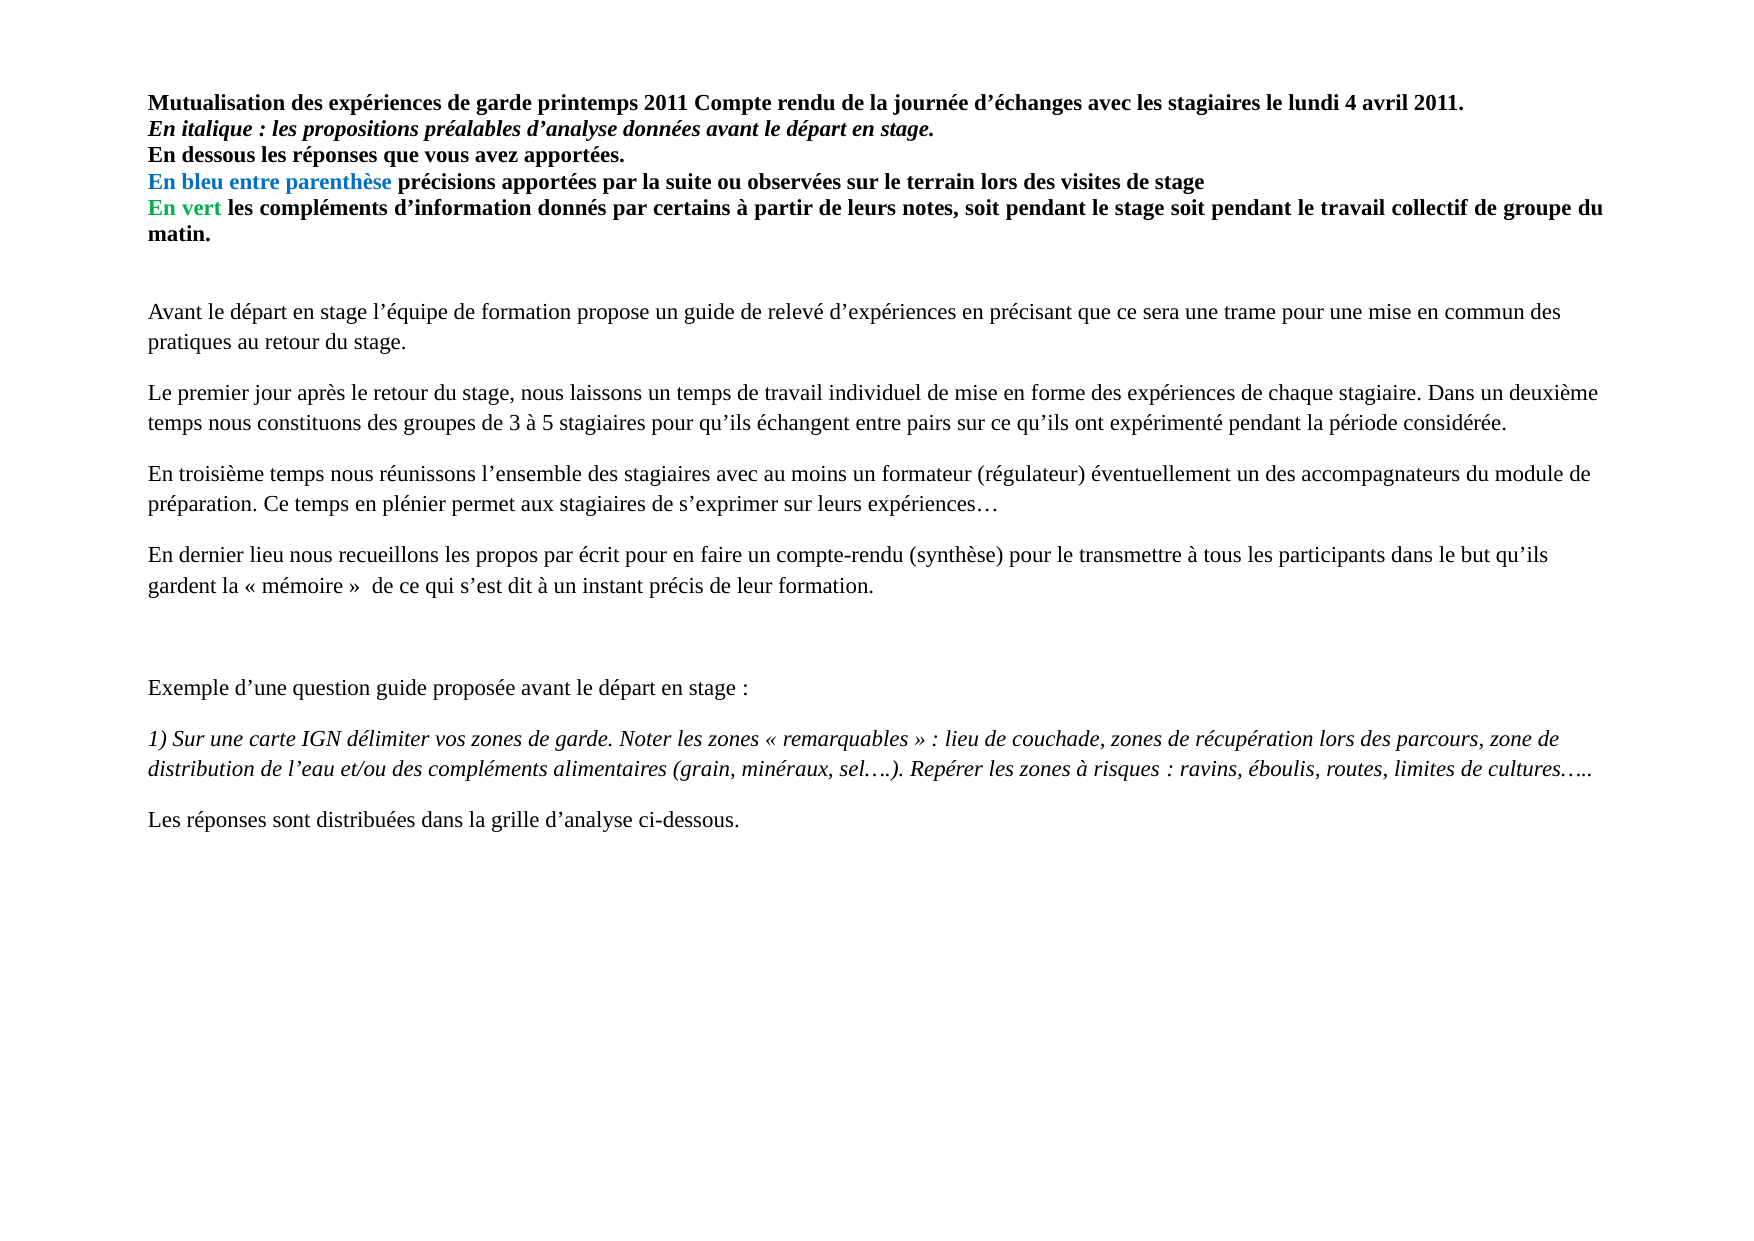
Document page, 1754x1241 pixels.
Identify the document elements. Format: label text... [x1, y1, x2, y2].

text En dessous les réponses que vous avez apportées. [148, 141, 1606, 168]
text En bleu entre parenthèse précisions apportées par la suite ou observées sur le terrain lors des visites de stage [148, 168, 1606, 194]
text Exemple d’une question guide proposée avant le départ en stage : [148, 674, 1606, 700]
text En vert les compléments d’information donnés par certains à partir de leurs notes, soit pendant le stage soit pendant le travail collectif de groupe du matin. [148, 194, 1606, 247]
text Avant le départ en stage l’équipe de formation propose un guide de relevé d’expériences en précisant que ce sera une trame pour une mise en commun des pratiques au retour du stage. [148, 298, 1606, 354]
text En troisième temps nous réunissons l’ensemble des stagiaires avec au moins un formateur (régulateur) éventuellement un des accompagnateurs du module de préparation. Ce temps en plénier permet aux stagiaires de s’exprimer sur leurs expériences… [148, 460, 1606, 517]
text 1) Sur une carte IGN délimiter vos zones de garde. Noter les zones « remarquables » : lieu de couchade, zones de récupération lors des parcours, zone de distribution de l’eau et/ou des compléments alimentaires (grain, minéraux, sel….). Repérer les zones à risques : ravins, éboulis, routes, limites de cultures….. [148, 725, 1606, 781]
text En italique : les propositions préalables d’analyse données avant le départ en stage. [148, 115, 1606, 141]
text Mutualisation des expériences de garde printemps 2011 Compte rendu de la journée d’échanges avec les stagiaires le lundi 4 avril 2011. [148, 89, 1606, 115]
text En dernier lieu nous recueillons les propos par écrit pour en faire un compte-rendu (synthèse) pour le transmettre à tous les participants dans le but qu’ils gardent la « mémoire » de ce qui s’est dit à un instant précis de leur formation. [148, 542, 1606, 598]
text Le premier jour après le retour du stage, nous laissons un temps de travail individuel de mise en forme des expériences de chaque stagiaire. Dans un deuxième temps nous constituons des groupes de 3 à 5 stagiaires pour qu’ils échangent entre pairs sur ce qu’ils ont expérimenté pendant la période considérée. [148, 379, 1606, 436]
text Les réponses sont distribuées dans la grille d’analyse ci-dessous. [148, 806, 1606, 832]
